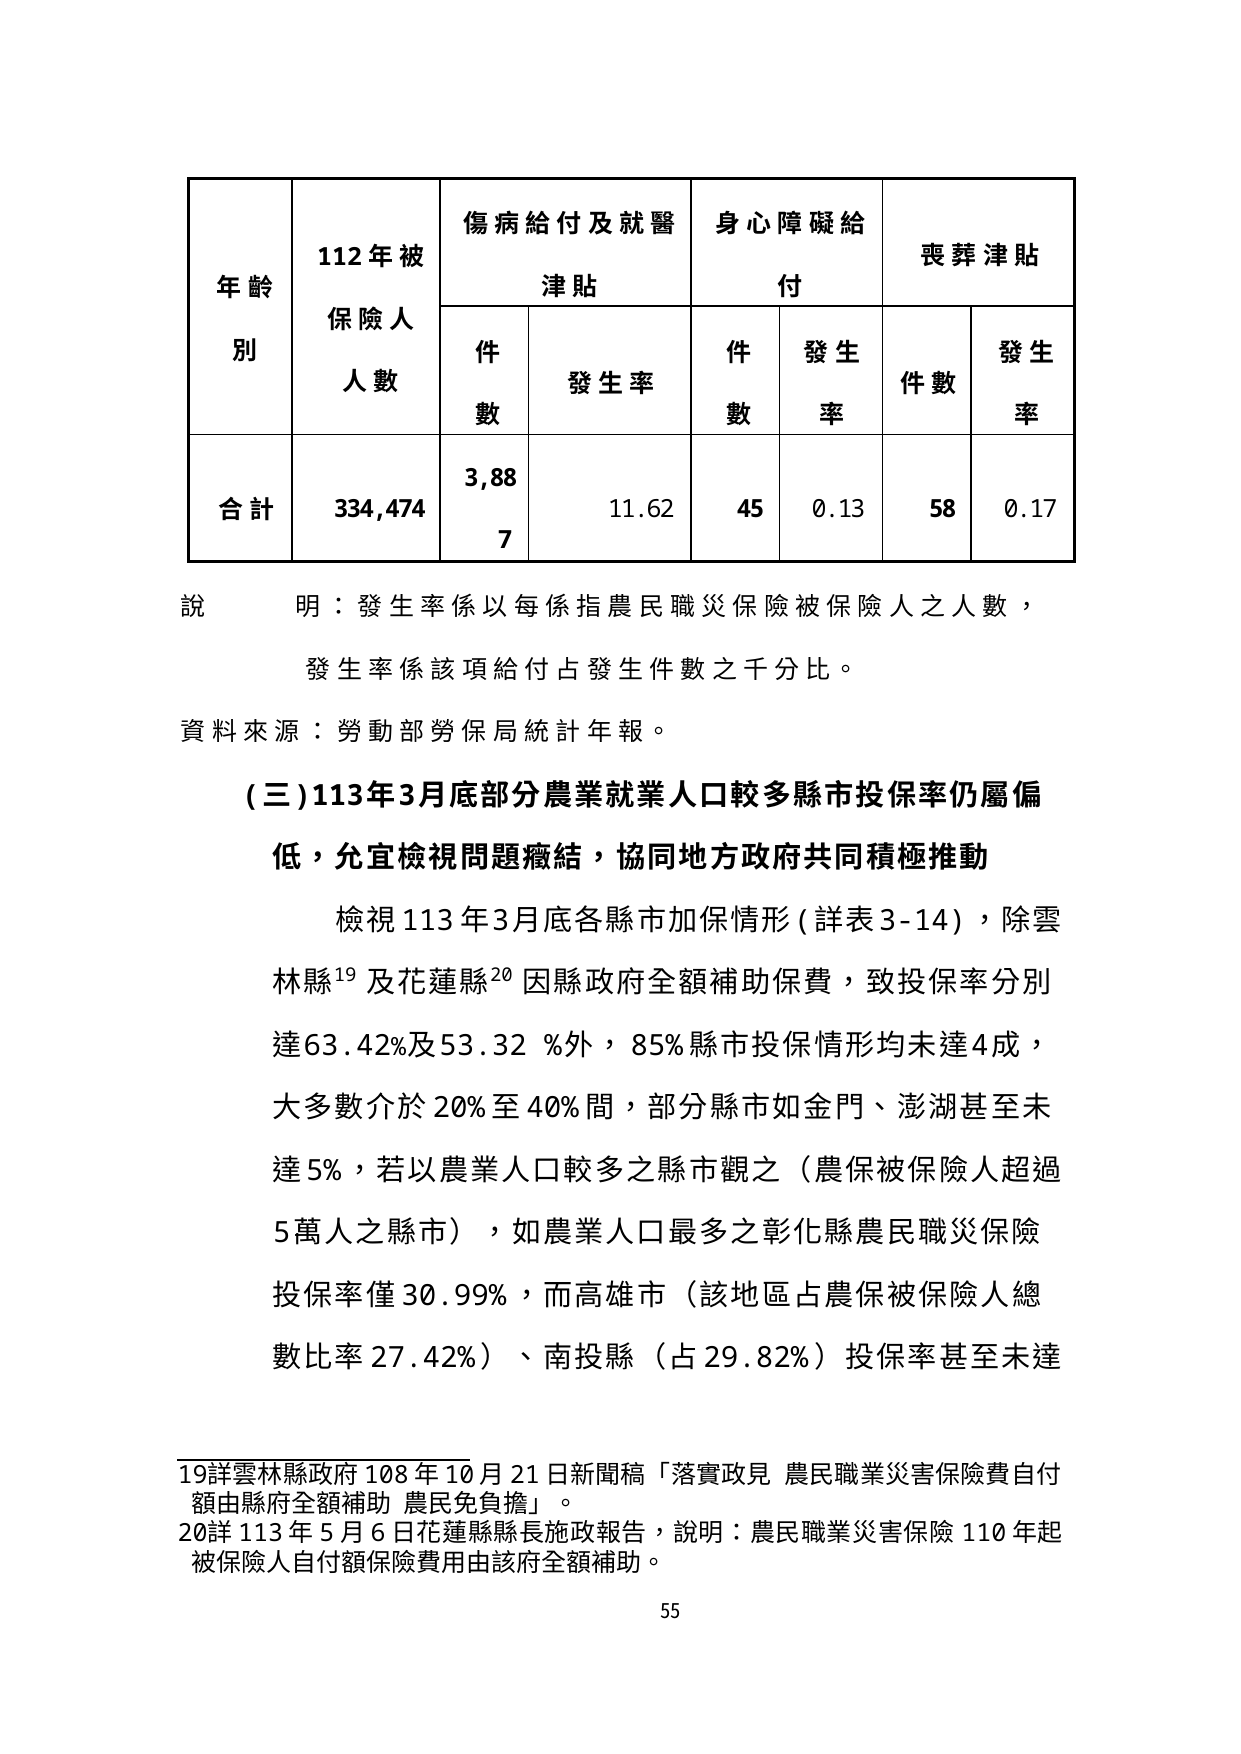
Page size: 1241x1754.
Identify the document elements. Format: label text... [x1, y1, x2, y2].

table_cell 件數 [883, 307, 970, 433]
table_cell 發生率 [780, 307, 882, 433]
table_cell 0.13 [780, 435, 882, 560]
text 詳113年5月6日花蓮縣縣長施政報告，說明：農民職業災害保險110年起被保險人自付額保險費用由該府全額補助。 [177, 1518, 1063, 1577]
table_cell 11.62 [529, 435, 690, 560]
text 詳雲林縣政府108年10月21日新聞稿「落實政見 農民職業災害保險費自付額由縣府全額補助 農民免負擔」。 [177, 1460, 1063, 1518]
table_cell 發生率 [972, 307, 1073, 433]
table_header 112年被保險人人數 [293, 180, 439, 433]
table_header 年齡別 [190, 180, 291, 433]
table_cell 件數 [692, 307, 779, 433]
table_cell 0.17 [972, 435, 1073, 560]
table_cell 45 [692, 435, 779, 560]
table_cell 件數 [441, 307, 528, 433]
text 說 明：發生率係以每係指農民職災保險被保險人之人數，發生率係該項給付占發生件數之千分比。 [177, 563, 1063, 688]
table_header 喪葬津貼 [883, 180, 1073, 305]
table_header 身心障礙給付 [692, 180, 882, 305]
text 檢視113年3月底各縣市加保情形(詳表3-14)，除雲林縣及花蓮縣因縣政府全額補助保費，致投保率分別達63.42%及53.32 %外，85%縣市投保情形均未達4成，大多數介於20%至40%間，部分縣市如金門、澎湖甚至未達5%，若以農業人口較多之縣市觀之（農保被保險人超過5萬人之縣市），如農業人口最多之彰化縣農民職災保險投保率僅30.99%，而高雄市（該地區占農保被保險人總數比率27.42%）、南投縣（占29.82%）投保率甚至未達 [266, 876, 1063, 1376]
text (三)113年3月底部分農業就業人口較多縣市投保率仍屬偏低，允宜檢視問題癥結，協同地方政府共同積極推動 [236, 751, 1063, 876]
table_cell 發生率 [529, 307, 690, 433]
table_header 傷病給付及就醫津貼 [441, 180, 690, 305]
table_cell 3,887 [441, 435, 528, 560]
text 資料來源：勞動部勞保局統計年報。 [177, 688, 1063, 751]
table_cell 合計 [190, 435, 291, 560]
table_cell 334,474 [293, 435, 439, 560]
table_cell 58 [883, 435, 970, 560]
